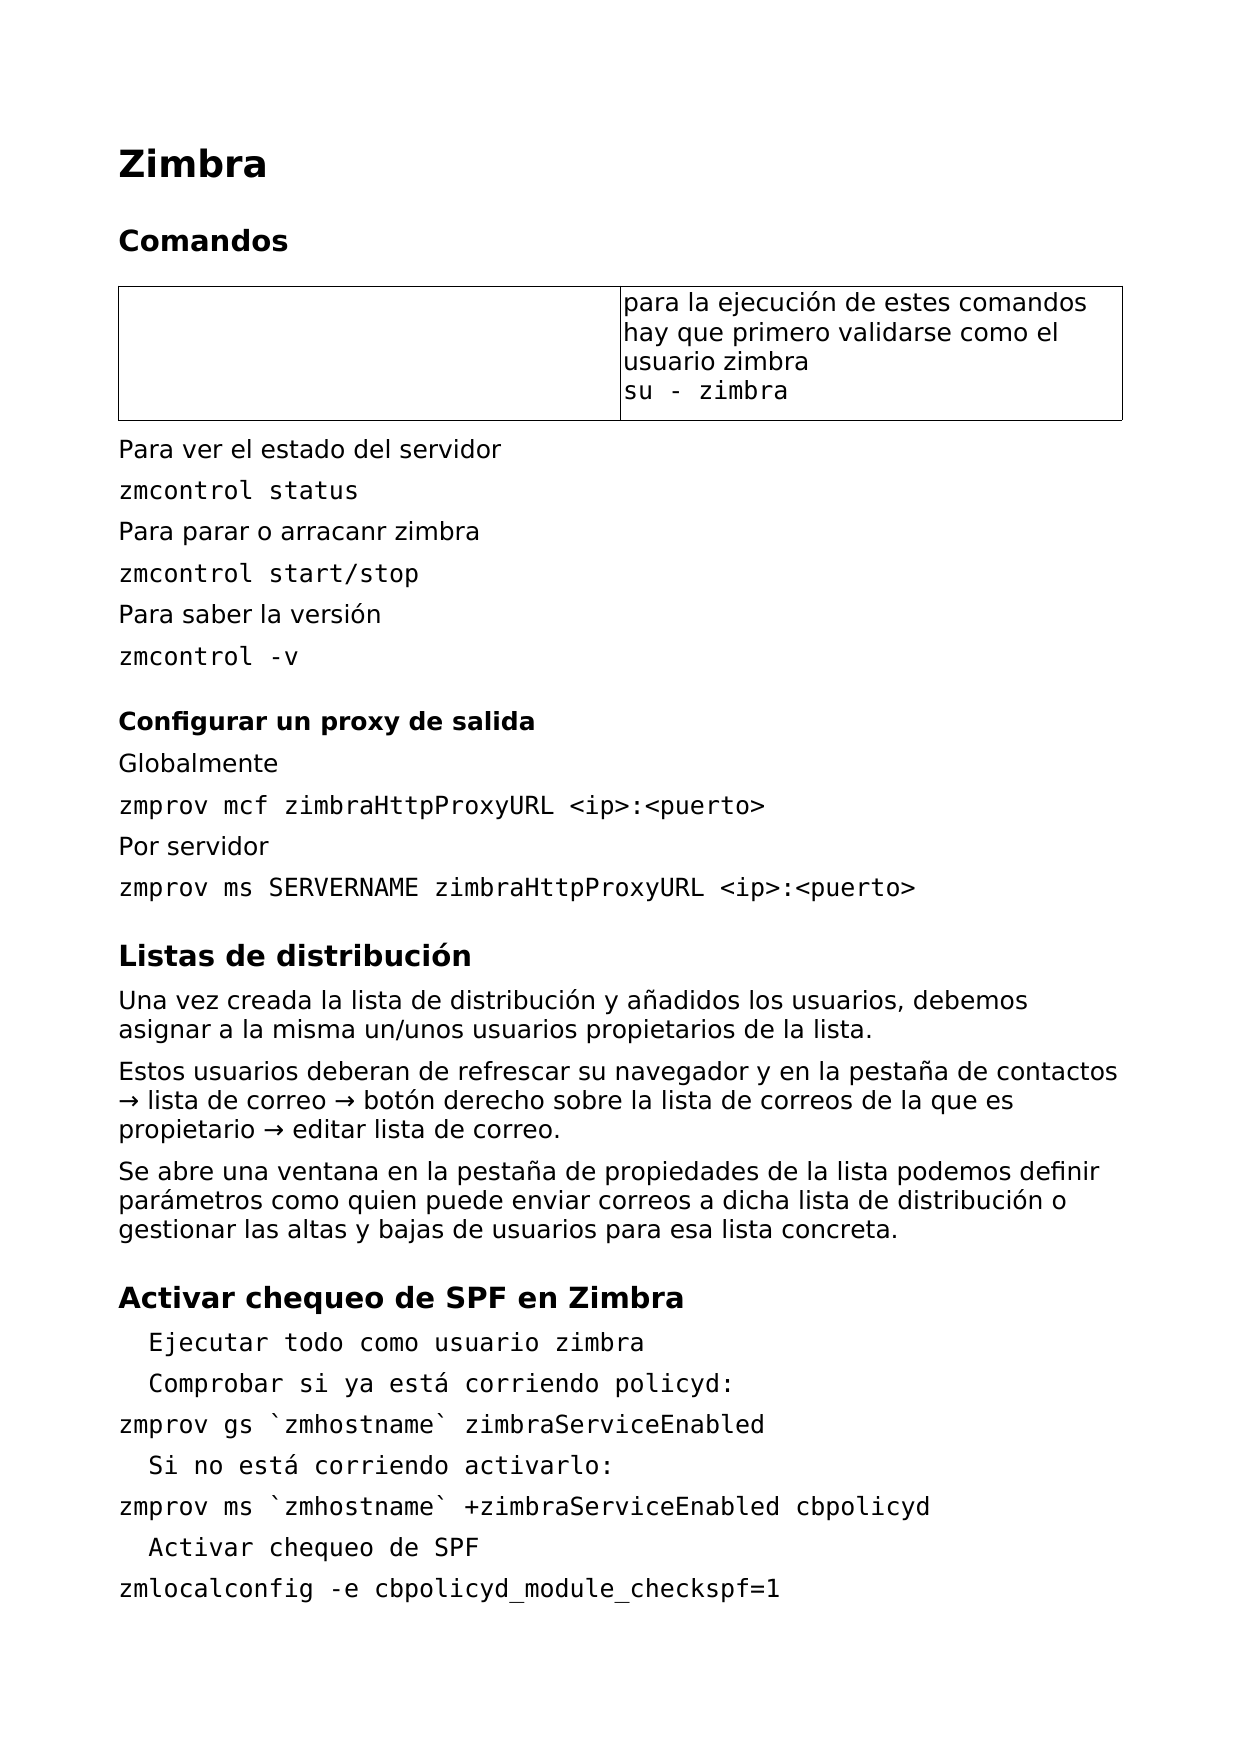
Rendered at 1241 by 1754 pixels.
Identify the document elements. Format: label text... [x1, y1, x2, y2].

text Para ver el estado del servidor [118, 435, 1122, 464]
text Por servidor [118, 832, 1122, 861]
text zmprov gs `zmhostname` zimbraServiceEnabled [118, 1410, 1122, 1439]
text Se abre una ventana en la pestaña de propiedades de la lista podemos definir parámetros como quien puede enviar correos a dicha lista de distribución o gestionar las altas y bajas de usuarios para esa lista concreta. [118, 1157, 1122, 1244]
text Estos usuarios deberan de refrescar su navegador y en la pestaña de contactos → lista de correo → botón derecho sobre la lista de correos de la que es propietario → editar lista de correo. [118, 1057, 1122, 1144]
text Para saber la versión [118, 600, 1122, 629]
table_header para la ejecución de estes comandos hay que primero validarse como el usuario zimbra su - zimbra [621, 287, 1122, 420]
text zmcontrol -v [118, 642, 1122, 671]
subtitle Configurar un proxy de salida [118, 708, 1122, 737]
text Para parar o arracanr zimbra [118, 517, 1122, 547]
text Si no está corriendo activarlo: [118, 1451, 1122, 1480]
text zmprov ms `zmhostname` +zimbraServiceEnabled cbpolicyd [118, 1492, 1122, 1521]
text zmcontrol status [118, 476, 1122, 506]
subtitle Zimbra [118, 143, 1122, 187]
subtitle Listas de distribución [118, 939, 1122, 973]
text zmprov mcf zimbraHttpProxyURL <ip>:<puerto> [118, 791, 1122, 820]
table_header [119, 287, 620, 420]
text Comprobar si ya está corriendo policyd: [118, 1369, 1122, 1398]
text zmlocalconfig -e cbpolicyd_module_checkspf=1 [118, 1574, 1122, 1603]
subtitle Activar chequeo de SPF en Zimbra [118, 1282, 1122, 1316]
text Activar chequeo de SPF [118, 1533, 1122, 1562]
text Ejecutar todo como usuario zimbra [118, 1328, 1122, 1357]
text Globalmente [118, 749, 1122, 778]
text zmprov ms SERVERNAME zimbraHttpProxyURL <ip>:<puerto> [118, 873, 1122, 903]
subtitle Comandos [118, 224, 1122, 258]
text Una vez creada la lista de distribución y añadidos los usuarios, debemos asignar a la misma un/unos usuarios propietarios de la lista. [118, 986, 1122, 1044]
text zmcontrol start/stop [118, 559, 1122, 588]
